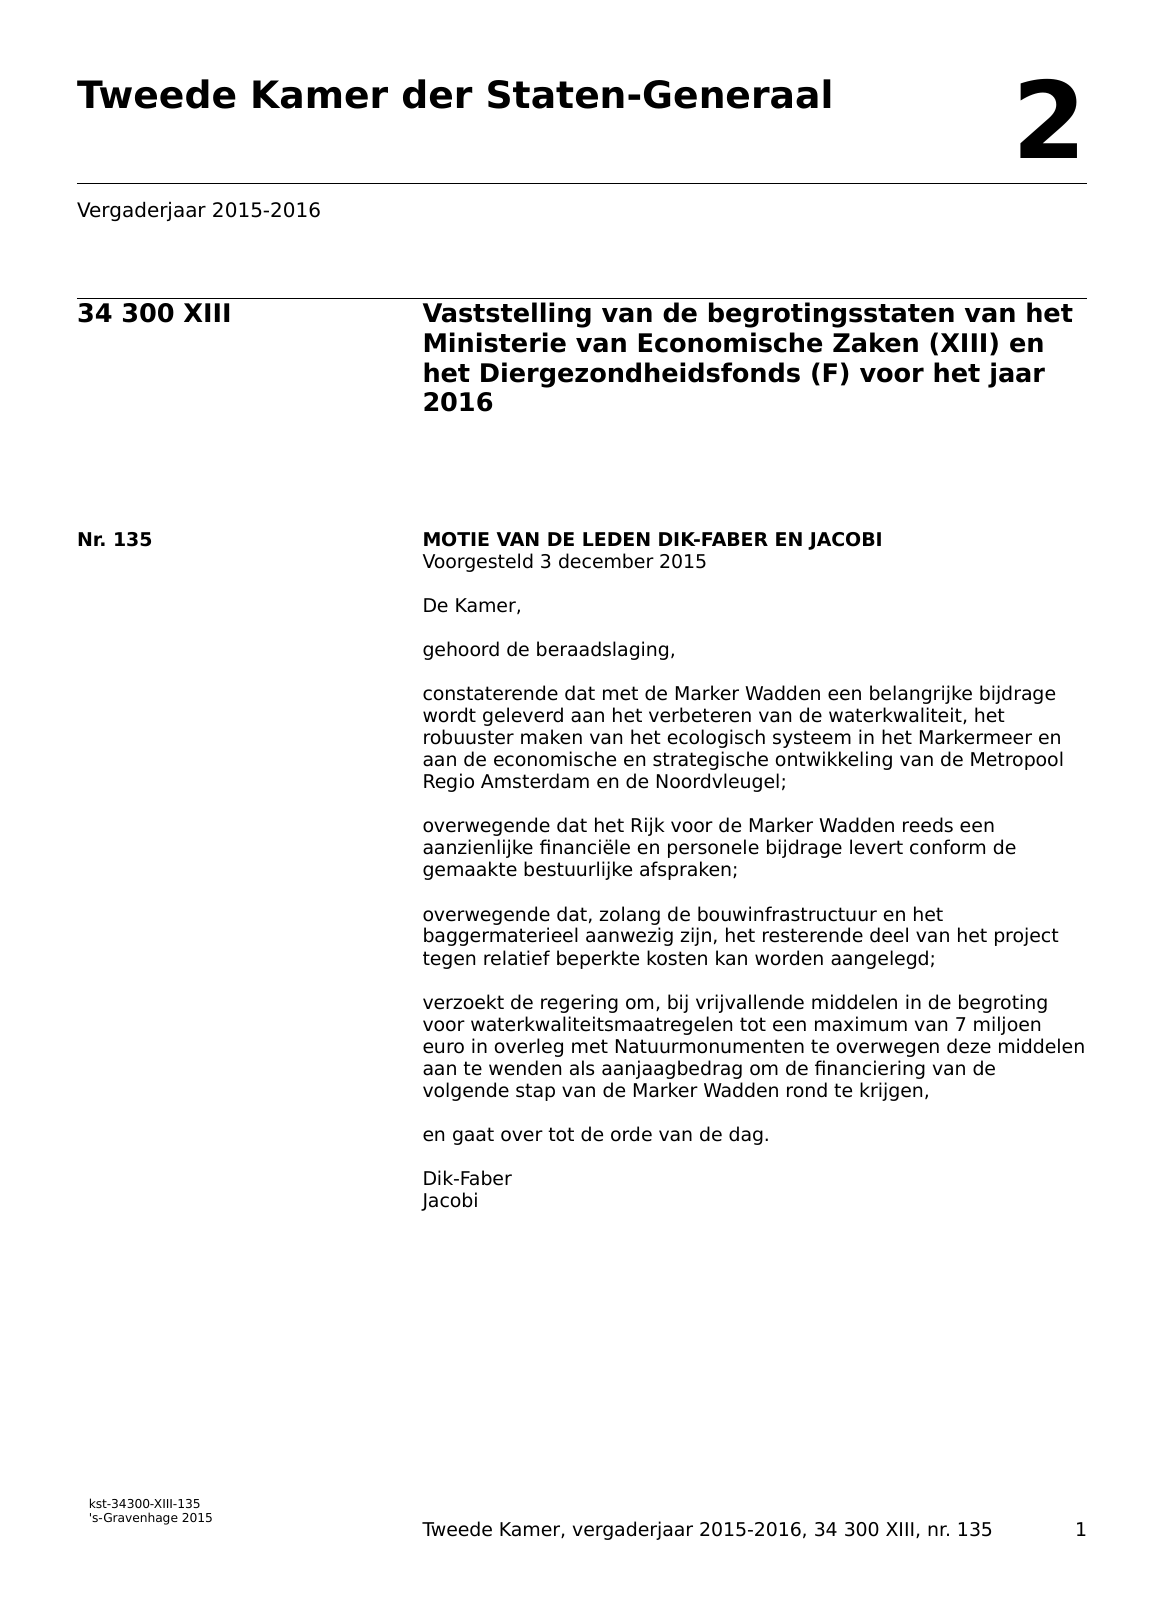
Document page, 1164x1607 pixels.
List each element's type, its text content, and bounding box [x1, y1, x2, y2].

text 's-Gravenhage 2015 [88, 1511, 323, 1525]
text overwegende dat, zolang de bouwinfrastructuur en het baggermaterieel aanwezig zijn, het resterende deel van het project tegen relatief beperkte kosten kan worden aangelegd; [422, 903, 1087, 969]
text kst-34300-XIII-135 [88, 1497, 323, 1511]
text overwegende dat het Rijk voor de Marker Wadden reeds een aanzienlijke financiële en personele bijdrage levert conform de gemaakte bestuurlijke afspraken; [422, 815, 1087, 881]
table_header Tweede Kamer der Staten-Generaal [77, 59, 886, 183]
text constaterende dat met de Marker Wadden een belangrijke bijdrage wordt geleverd aan het verbeteren van de waterkwaliteit, het robuuster maken van het ecologisch systeem in het Markermeer en aan de economische en strategische ontwikkeling van de Metropool Regio Amsterdam en de Noordvleugel; [422, 683, 1087, 793]
table_header 2 [886, 59, 1087, 183]
text gehoord de beraadslaging, [422, 639, 1087, 661]
text Jacobi [422, 1190, 1087, 1212]
text verzoekt de regering om, bij vrijvallende middelen in de begroting voor waterkwaliteitsmaatregelen tot een maximum van 7 miljoen euro in overleg met Natuurmonumenten te overwegen deze middelen aan te wenden als aanjaagbedrag om de financiering van de volgende stap van de Marker Wadden rond te krijgen, [422, 992, 1087, 1101]
table_cell Vergaderjaar 2015-2016 [77, 184, 1087, 298]
subtitle 34 300 XIII Vaststelling van de begrotingsstaten van het Ministerie van Economische Zaken (XIII) en het Diergezondheidsfonds (F) voor het jaar 2016 [77, 299, 1087, 418]
text en gaat over tot de orde van de dag. [422, 1124, 1087, 1146]
text Dik-Faber [422, 1168, 1087, 1190]
subtitle Nr. 135 MOTIE VAN DE LEDEN DIK-FABER EN JACOBI [77, 529, 1087, 551]
text Voorgesteld 3 december 2015 [422, 551, 1087, 573]
text De Kamer, [422, 595, 1087, 617]
